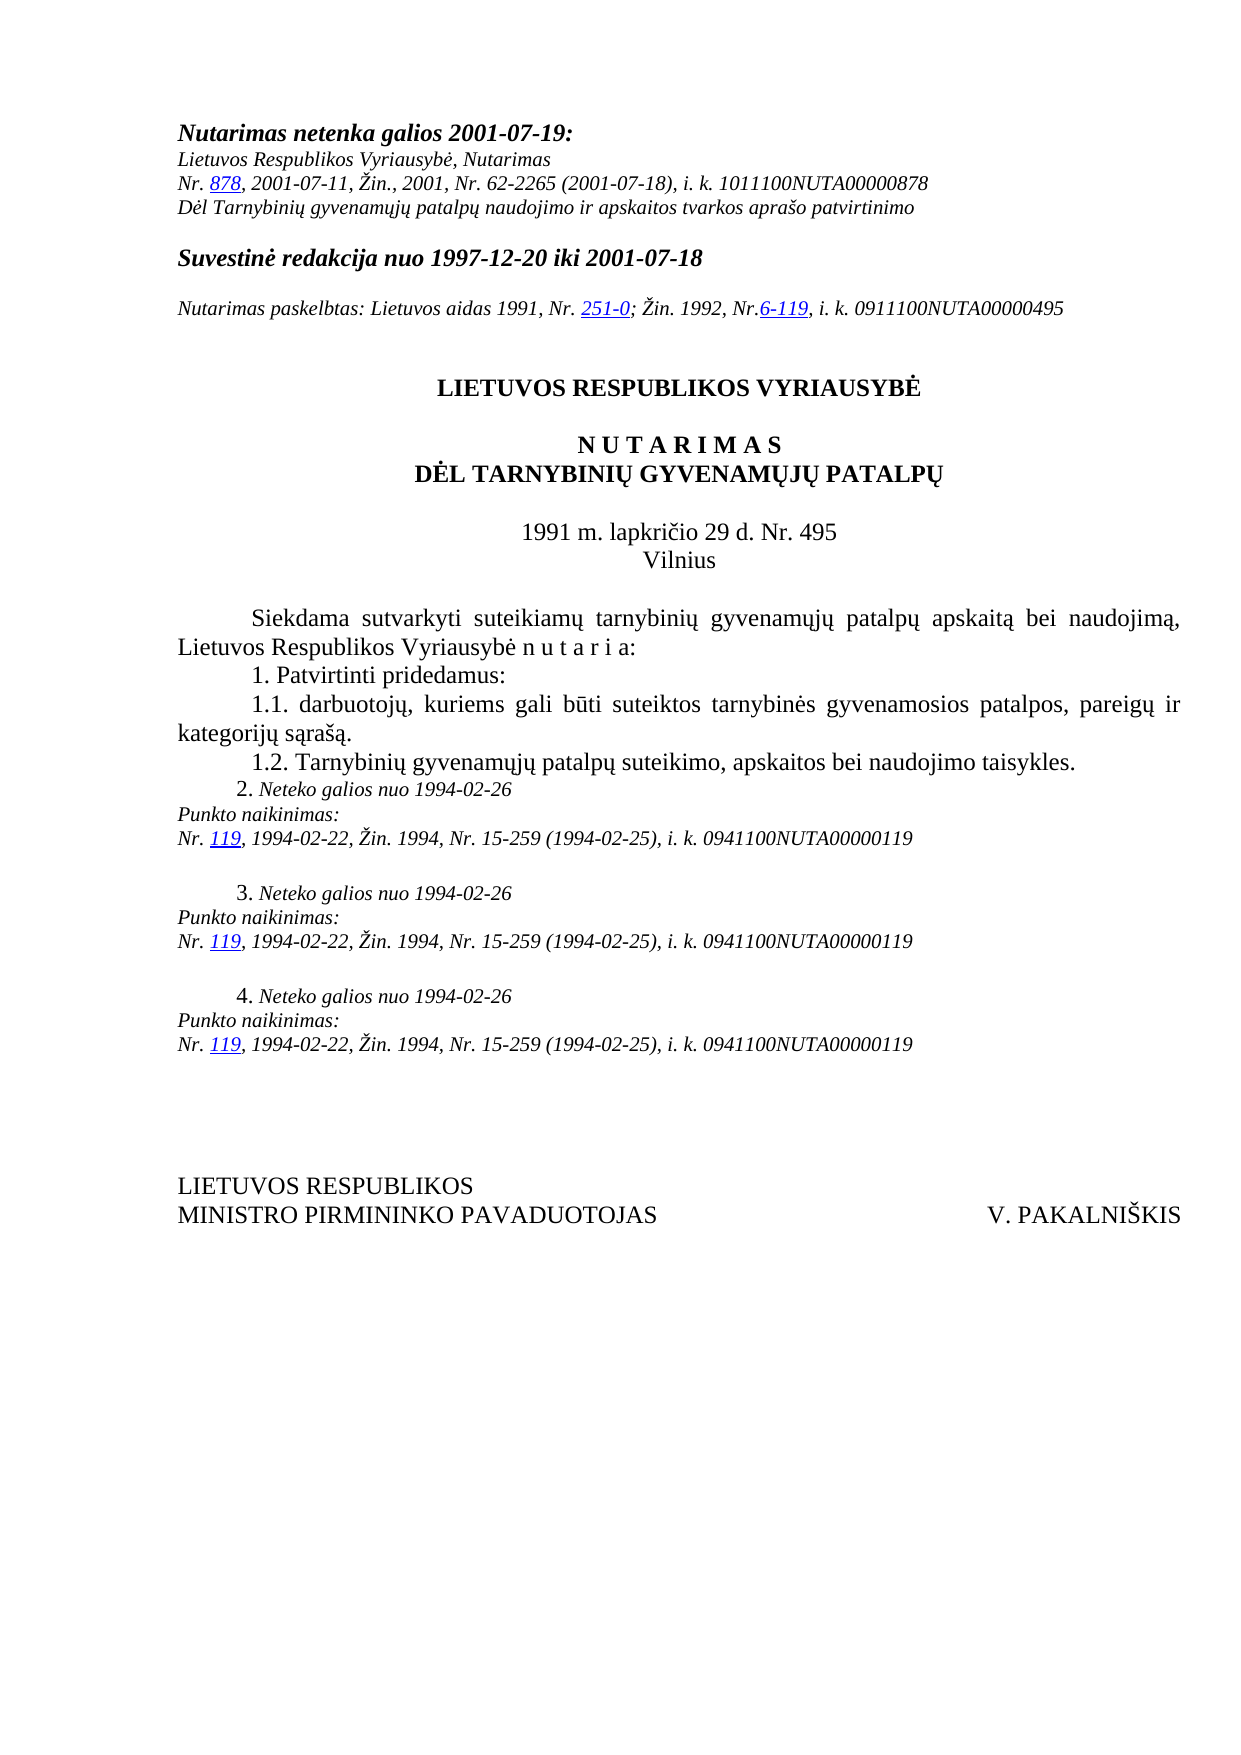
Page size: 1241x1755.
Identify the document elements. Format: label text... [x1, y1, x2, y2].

text N U T A R I M A S [177, 430, 1181, 459]
text Lietuvos Respublikos Vyriausybė, Nutarimas [177, 147, 1181, 171]
text MINISTRO PIRMININKO PAVADUOTOJAS V. PAKALNIŠKIS [177, 1200, 1181, 1229]
text Nr. 119, 1994-02-22, Žin. 1994, Nr. 15-259 (1994-02-25), i. k. 0941100NUTA00000119 [177, 929, 1181, 953]
text Nutarimas netenka galios 2001-07-19: [177, 118, 1181, 147]
text Nr. 119, 1994-02-22, Žin. 1994, Nr. 15-259 (1994-02-25), i. k. 0941100NUTA00000119 [177, 1032, 1181, 1056]
text Vilnius [177, 545, 1181, 574]
text Siekdama sutvarkyti suteikiamų tarnybinių gyvenamųjų patalpų apskaitą bei naudojimą, Lietuvos Respublikos Vyriausybė nutaria: [177, 603, 1181, 660]
text DĖL TARNYBINIŲ GYVENAMŲJŲ PATALPŲ [177, 459, 1181, 488]
text Dėl Tarnybinių gyvenamųjų patalpų naudojimo ir apskaitos tvarkos aprašo patvirtinimo [177, 195, 1181, 219]
text Suvestinė redakcija nuo 1997-12-20 iki 2001-07-18 [177, 243, 1181, 272]
text Punkto naikinimas: [177, 802, 1181, 826]
text 3. Neteko galios nuo 1994-02-26 [177, 878, 1181, 905]
text 2. Neteko galios nuo 1994-02-26 [177, 775, 1181, 802]
text 1. Patvirtinti pridedamus: [177, 660, 1181, 689]
text Nutarimas paskelbtas: Lietuvos aidas 1991, Nr. 251-0; Žin. 1992, Nr.6-119, i. k. 0911100NUTA00000495 [177, 296, 1181, 320]
text Punkto naikinimas: [177, 905, 1181, 929]
text LIETUVOS RESPUBLIKOS [177, 1171, 1181, 1200]
text 1.1. darbuotojų, kuriems gali būti suteiktos tarnybinės gyvenamosios patalpos, pareigų ir kategorijų sąrašą. [177, 689, 1181, 747]
text 1991 m. lapkričio 29 d. Nr. 495 [177, 517, 1181, 545]
text 1.2. Tarnybinių gyvenamųjų patalpų suteikimo, apskaitos bei naudojimo taisykles. [177, 747, 1181, 775]
text Nr. 119, 1994-02-22, Žin. 1994, Nr. 15-259 (1994-02-25), i. k. 0941100NUTA00000119 [177, 826, 1181, 850]
text Nr. 878, 2001-07-11, Žin., 2001, Nr. 62-2265 (2001-07-18), i. k. 1011100NUTA00000878 [177, 171, 1181, 195]
text LIETUVOS RESPUBLIKOS VYRIAUSYBĖ [177, 373, 1181, 402]
text 4. Neteko galios nuo 1994-02-26 [177, 982, 1181, 1008]
text Punkto naikinimas: [177, 1008, 1181, 1032]
